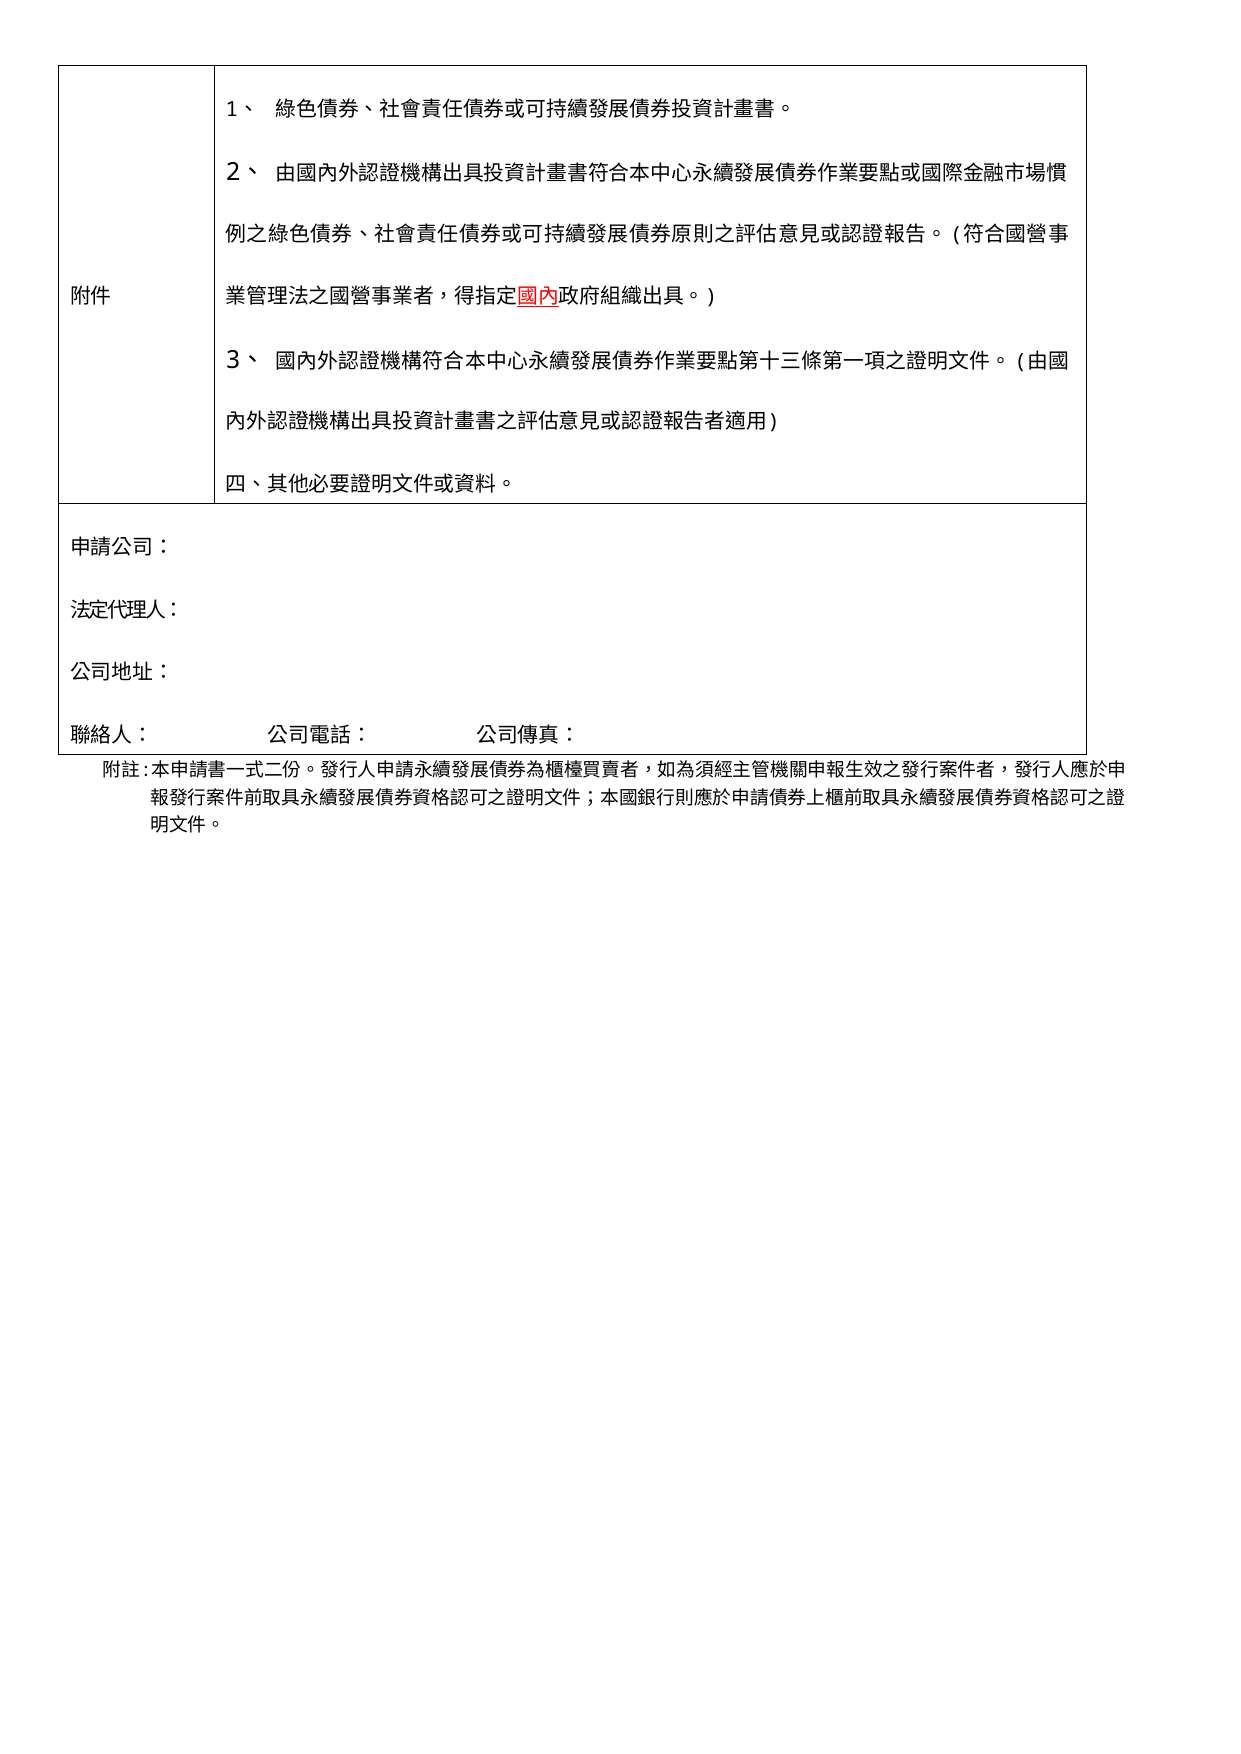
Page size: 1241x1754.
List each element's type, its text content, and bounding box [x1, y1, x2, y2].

table_cell 附件 [59, 66, 214, 503]
text 附註:本申請書一式二份。發行人申請永續發展債券為櫃檯買賣者，如為須經主管機關申報生效之發行案件者，發行人應於申報發行案件前取具永續發展債券資格認可之證明文件；本國銀行則應於申請債券上櫃前取具永續發展債券資格認可之證明文件。 [91, 755, 1134, 837]
table_cell 綠色債券、社會責任債券或可持續發展債券投資計畫書。 由國內外認證機構出具投資計畫書符合本中心永續發展債券作業要點或國際金融市場慣例之綠色債券、社會責任債券或可持續發展債券原則之評估意見或認證報告。(符合國營事業管理法之國營事業者，得指定國內政府組織出具。) 國內外認證機構符合本中心永續發展債券作業要點第十三條第一項之證明文件。(由國內外認證機構出具投資計畫書之評估意見或認證報告者適用) 四、其他必要證明文件或資料。 [215, 66, 1086, 503]
table_cell 申請公司： 法定代理人： 公司地址： 聯絡人： 公司電話： 公司傳真： [59, 504, 1086, 754]
